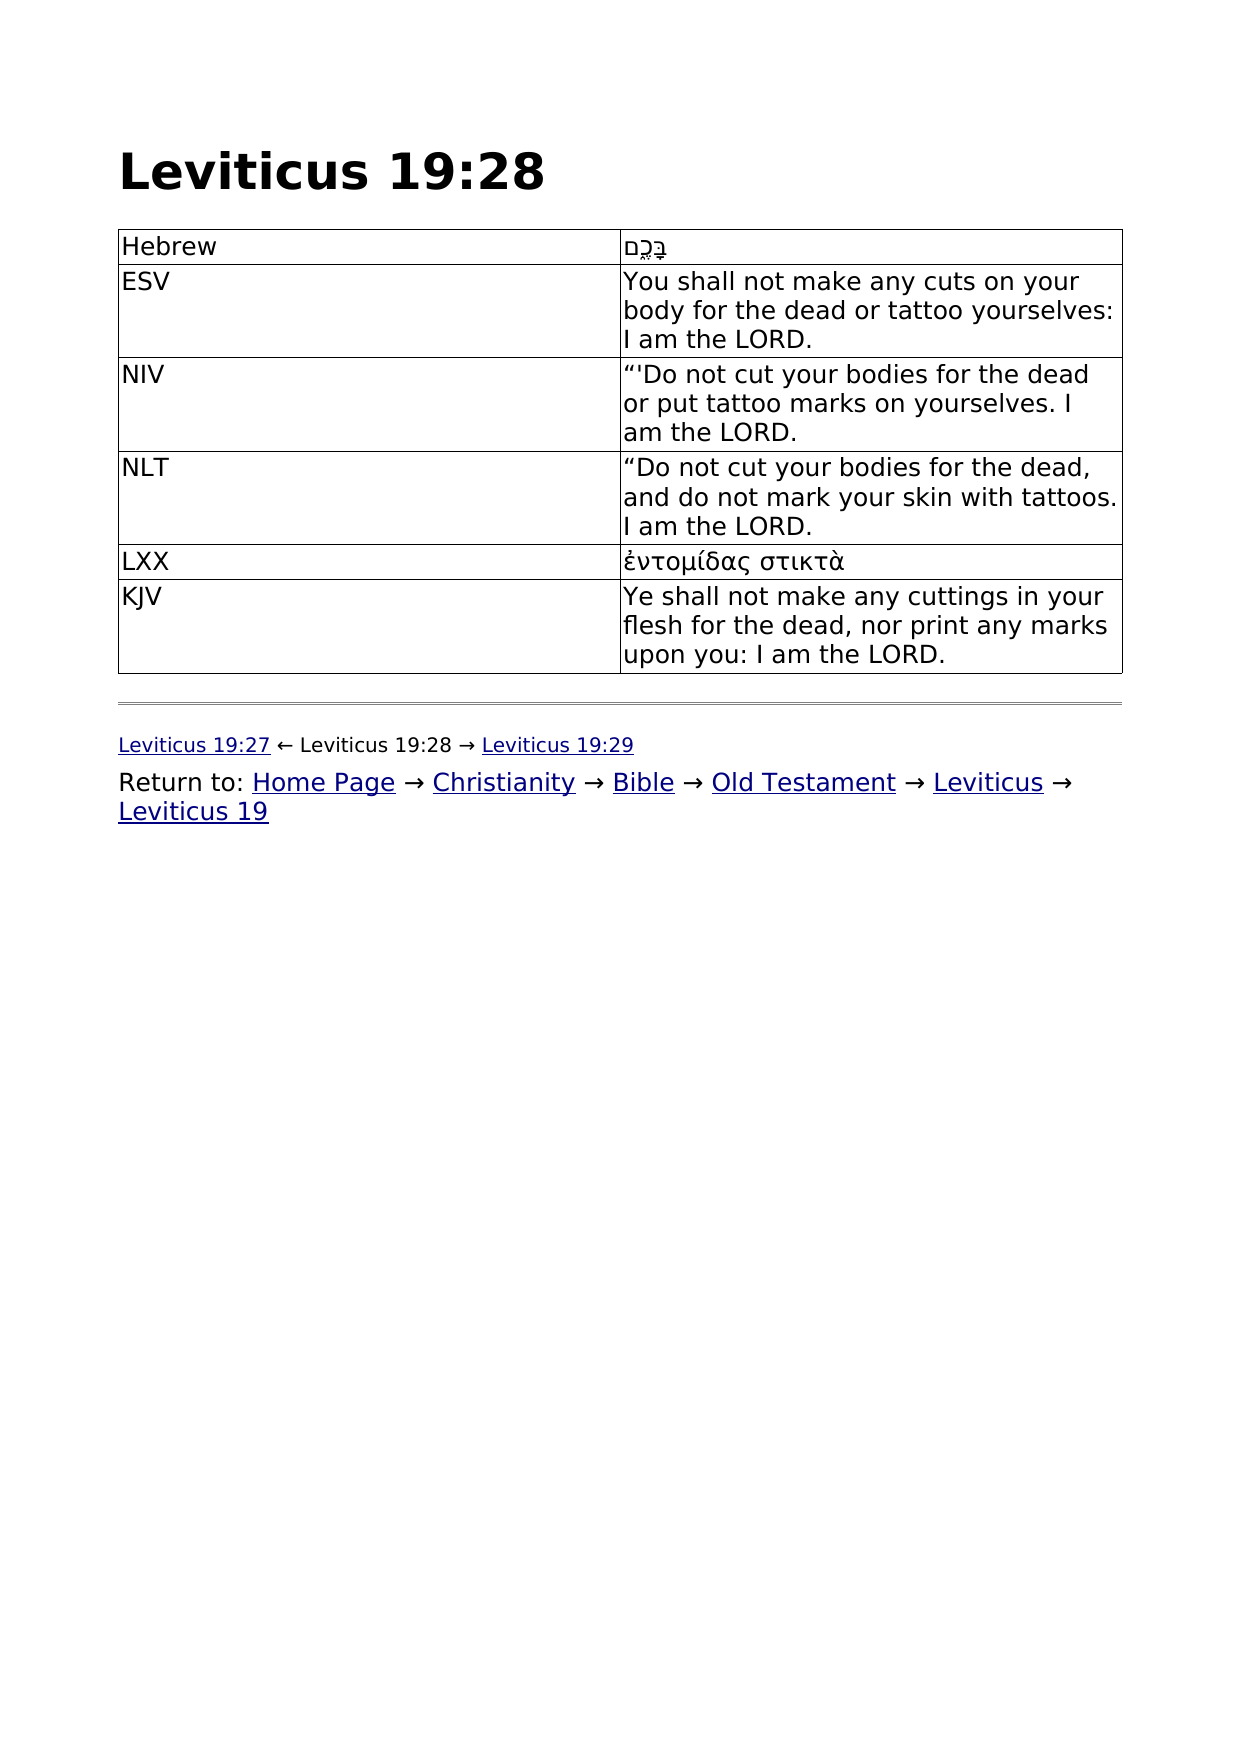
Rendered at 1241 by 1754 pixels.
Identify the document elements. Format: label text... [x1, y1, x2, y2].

table_cell NLT [119, 452, 620, 544]
table_cell Ye shall not make any cuttings in your flesh for the dead, nor print any marks upon you: I am the LORD. [621, 580, 1122, 673]
table_header Hebrew [119, 230, 620, 264]
table_cell ἐντομίδας στικτὰ [621, 545, 1122, 579]
table_cell NIV [119, 358, 620, 451]
table_cell ESV [119, 265, 620, 357]
table_cell “Do not cut your bodies for the dead, and do not mark your skin with tattoos. I am the LORD. [621, 452, 1122, 544]
text Leviticus 19:27 ← Leviticus 19:28 → Leviticus 19:29 [118, 734, 1122, 768]
table_header בָּכֶ֑ם [621, 230, 1122, 264]
table_cell LXX [119, 545, 620, 579]
table_cell You shall not make any cuts on your body for the dead or tattoo yourselves: I am the LORD. [621, 265, 1122, 357]
table_cell KJV [119, 580, 620, 673]
subtitle Leviticus 19:28 [118, 143, 1122, 201]
table_cell “'Do not cut your bodies for the dead or put tattoo marks on yourselves. I am the LORD. [621, 358, 1122, 451]
text Return to: Home Page → Christianity → Bible → Old Testament → Leviticus → Leviticus 19 [118, 768, 1122, 826]
